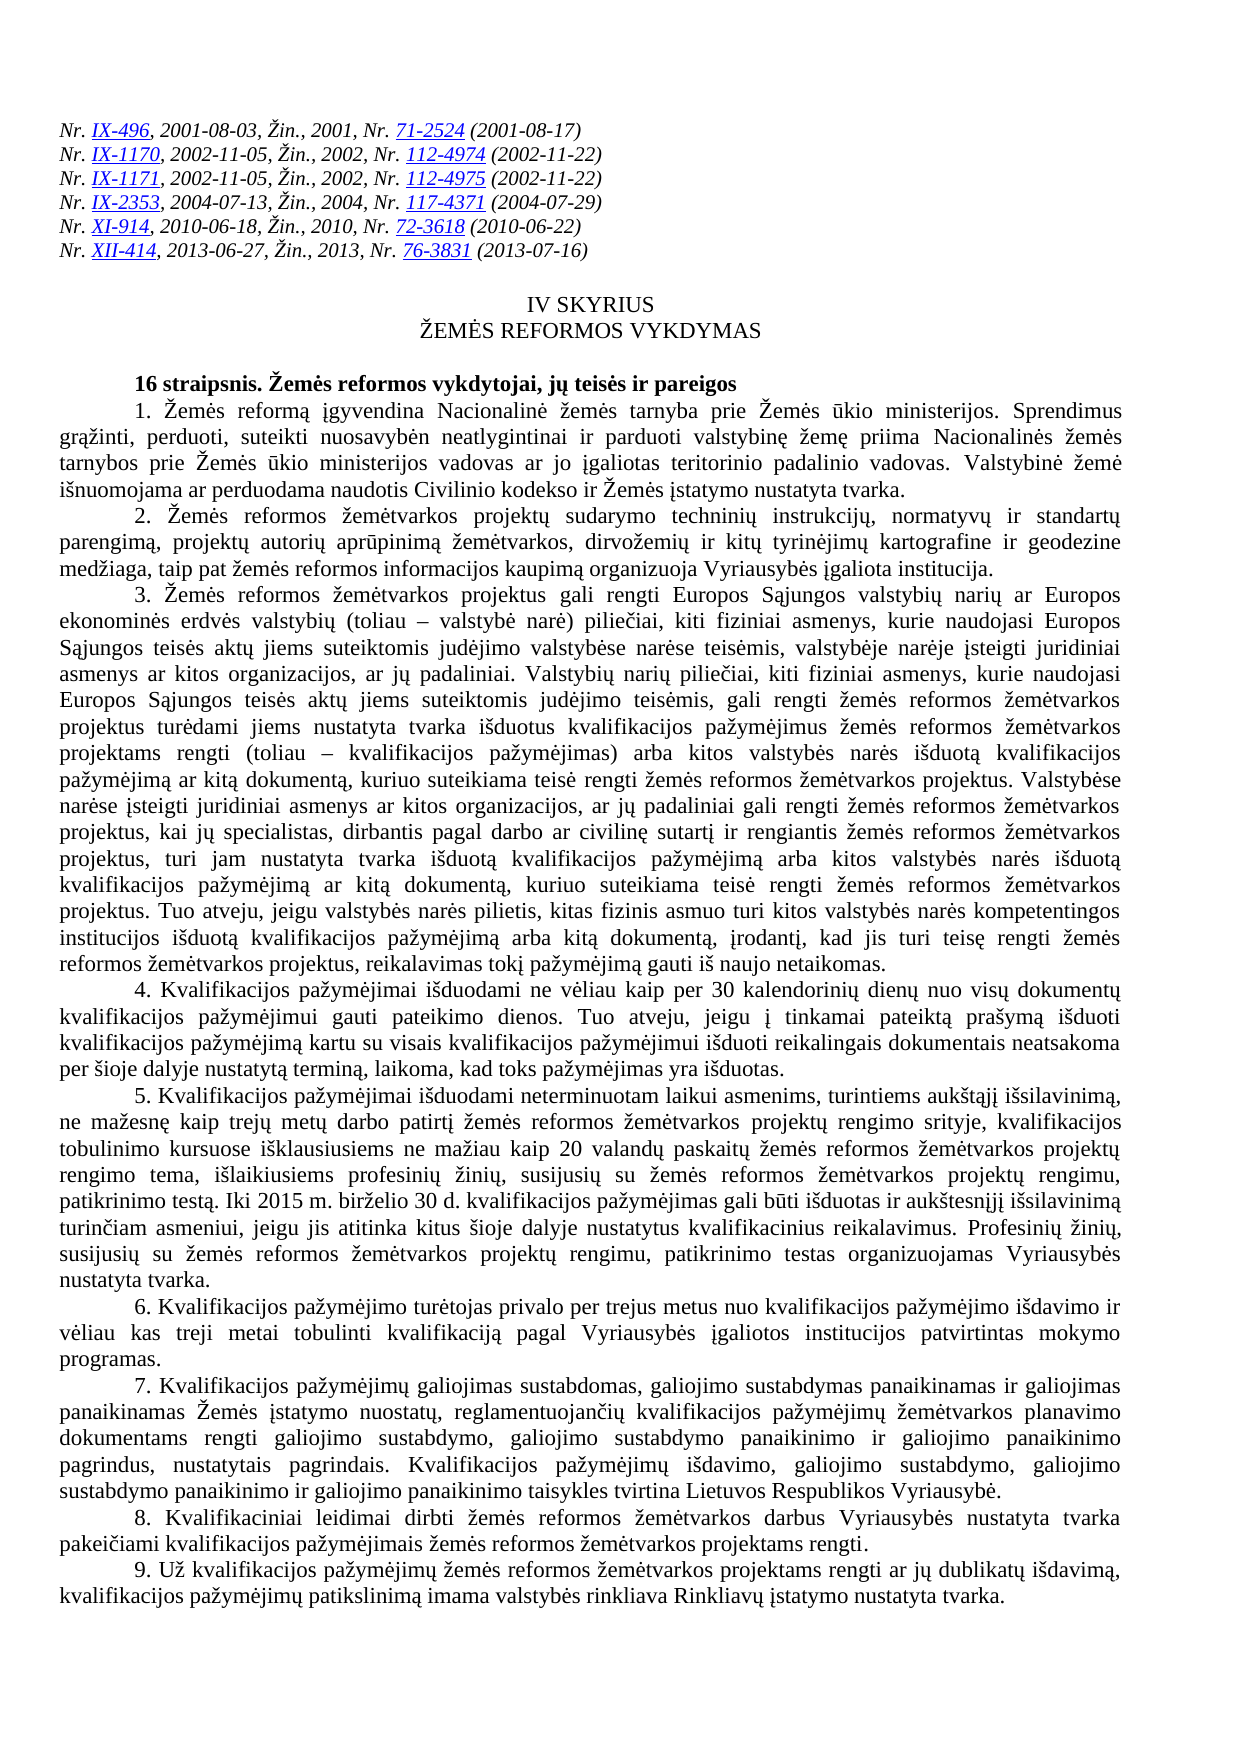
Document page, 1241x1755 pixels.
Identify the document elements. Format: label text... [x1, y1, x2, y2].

text 3. Žemės reformos žemėtvarkos projektus gali rengti Europos Sąjungos valstybių narių ar Europos ekonominės erdvės valstybių (toliau – valstybė narė) piliečiai, kiti fiziniai asmenys, kurie naudojasi Europos Sąjungos teisės aktų jiems suteiktomis judėjimo valstybėse narėse teisėmis, valstybėje narėje įsteigti juridiniai asmenys ar kitos organizacijos, ar jų padaliniai. Valstybių narių piliečiai, kiti fiziniai asmenys, kurie naudojasi Europos Sąjungos teisės aktų jiems suteiktomis judėjimo teisėmis, gali rengti žemės reformos žemėtvarkos projektus turėdami jiems nustatyta tvarka išduotus kvalifikacijos pažymėjimus žemės reformos žemėtvarkos projektams rengti (toliau – kvalifikacijos pažymėjimas) arba kitos valstybės narės išduotą kvalifikacijos pažymėjimą ar kitą dokumentą, kuriuo suteikiama teisė rengti žemės reformos žemėtvarkos projektus. Valstybėse narėse įsteigti juridiniai asmenys ar kitos organizacijos, ar jų padaliniai gali rengti žemės reformos žemėtvarkos projektus, kai jų specialistas, dirbantis pagal darbo ar civilinę sutartį ir rengiantis žemės reformos žemėtvarkos projektus, turi jam nustatyta tvarka išduotą kvalifikacijos pažymėjimą arba kitos valstybės narės išduotą kvalifikacijos pažymėjimą ar kitą dokumentą, kuriuo suteikiama teisė rengti žemės reformos žemėtvarkos projektus. Tuo atveju, jeigu valstybės narės pilietis, kitas fizinis asmuo turi kitos valstybės narės kompetentingos institucijos išduotą kvalifikacijos pažymėjimą arba kitą dokumentą, įrodantį, kad jis turi teisę rengti žemės reformos žemėtvarkos projektus, reikalavimas tokį pažymėjimą gauti iš naujo netaikomas. [59, 581, 1122, 976]
text 1. Žemės reformą įgyvendina Nacionalinė žemės tarnyba prie Žemės ūkio ministerijos. Sprendimus grąžinti, perduoti, suteikti nuosavybėn neatlygintinai ir parduoti valstybinę žemę priima Nacionalinės žemės tarnybos prie Žemės ūkio ministerijos vadovas ar jo įgaliotas teritorinio padalinio vadovas. Valstybinė žemė išnuomojama ar perduodama naudotis Civilinio kodekso ir Žemės įstatymo nustatyta tvarka. [59, 397, 1122, 502]
text Nr. IX-1170, 2002-11-05, Žin., 2002, Nr. 112-4974 (2002-11-22) [59, 142, 1122, 166]
text 2. Žemės reformos žemėtvarkos projektų sudarymo techninių instrukcijų, normatyvų ir standartų parengimą, projektų autorių aprūpinimą žemėtvarkos, dirvožemių ir kitų tyrinėjimų kartografine ir geodezine medžiaga, taip pat žemės reformos informacijos kaupimą organizuoja Vyriausybės įgaliota institucija. [59, 502, 1122, 581]
text 5. Kvalifikacijos pažymėjimai išduodami neterminuotam laikui asmenims, turintiems aukštąjį išsilavinimą, ne mažesnę kaip trejų metų darbo patirtį žemės reformos žemėtvarkos projektų rengimo srityje, kvalifikacijos tobulinimo kursuose išklausiusiems ne mažiau kaip 20 valandų paskaitų žemės reformos žemėtvarkos projektų rengimo tema, išlaikiusiems profesinių žinių, susijusių su žemės reformos žemėtvarkos projektų rengimu, patikrinimo testą. Iki 2015 m. birželio 30 d. kvalifikacijos pažymėjimas gali būti išduotas ir aukštesnįjį išsilavinimą turinčiam asmeniui, jeigu jis atitinka kitus šioje dalyje nustatytus kvalifikacinius reikalavimus. Profesinių žinių, susijusių su žemės reformos žemėtvarkos projektų rengimu, patikrinimo testas organizuojamas Vyriausybės nustatyta tvarka. [59, 1082, 1122, 1293]
text 4. Kvalifikacijos pažymėjimai išduodami ne vėliau kaip per 30 kalendorinių dienų nuo visų dokumentų kvalifikacijos pažymėjimui gauti pateikimo dienos. Tuo atveju, jeigu į tinkamai pateiktą prašymą išduoti kvalifikacijos pažymėjimą kartu su visais kvalifikacijos pažymėjimui išduoti reikalingais dokumentais neatsakoma per šioje dalyje nustatytą terminą, laikoma, kad toks pažymėjimas yra išduotas. [59, 976, 1122, 1082]
text Nr. IX-2353, 2004-07-13, Žin., 2004, Nr. 117-4371 (2004-07-29) [59, 190, 1122, 214]
text 7. Kvalifikacijos pažymėjimų galiojimas sustabdomas, galiojimo sustabdymas panaikinamas ir galiojimas panaikinamas Žemės įstatymo nuostatų, reglamentuojančių kvalifikacijos pažymėjimų žemėtvarkos planavimo dokumentams rengti galiojimo sustabdymo, galiojimo sustabdymo panaikinimo ir galiojimo panaikinimo pagrindus, nustatytais pagrindais. Kvalifikacijos pažymėjimų išdavimo, galiojimo sustabdymo, galiojimo sustabdymo panaikinimo ir galiojimo panaikinimo taisykles tvirtina Lietuvos Respublikos Vyriausybė. [59, 1372, 1122, 1503]
text IV skyrius [59, 291, 1122, 318]
text Žemės reformos vykdymas [59, 318, 1122, 344]
text Nr. XII-414, 2013-06-27, Žin., 2013, Nr. 76-3831 (2013-07-16) [59, 238, 1122, 262]
text Nr. IX-1171, 2002-11-05, Žin., 2002, Nr. 112-4975 (2002-11-22) [59, 166, 1122, 190]
text Nr. IX-496, 2001-08-03, Žin., 2001, Nr. 71-2524 (2001-08-17) [59, 118, 1122, 142]
text Nr. XI-914, 2010-06-18, Žin., 2010, Nr. 72-3618 (2010-06-22) [59, 214, 1122, 238]
text 8. Kvalifikaciniai leidimai dirbti žemės reformos žemėtvarkos darbus Vyriausybės nustatyta tvarka pakeičiami kvalifikacijos pažymėjimais žemės reformos žemėtvarkos projektams rengti. [59, 1503, 1122, 1556]
text 9. Už kvalifikacijos pažymėjimų žemės reformos žemėtvarkos projektams rengti ar jų dublikatų išdavimą, kvalifikacijos pažymėjimų patikslinimą imama valstybės rinkliava Rinkliavų įstatymo nustatyta tvarka. [59, 1556, 1122, 1609]
text 16 straipsnis. Žemės reformos vykdytojai, jų teisės ir pareigos [59, 370, 1122, 397]
text 6. Kvalifikacijos pažymėjimo turėtojas privalo per trejus metus nuo kvalifikacijos pažymėjimo išdavimo ir vėliau kas treji metai tobulinti kvalifikaciją pagal Vyriausybės įgaliotos institucijos patvirtintas mokymo programas. [59, 1293, 1122, 1372]
